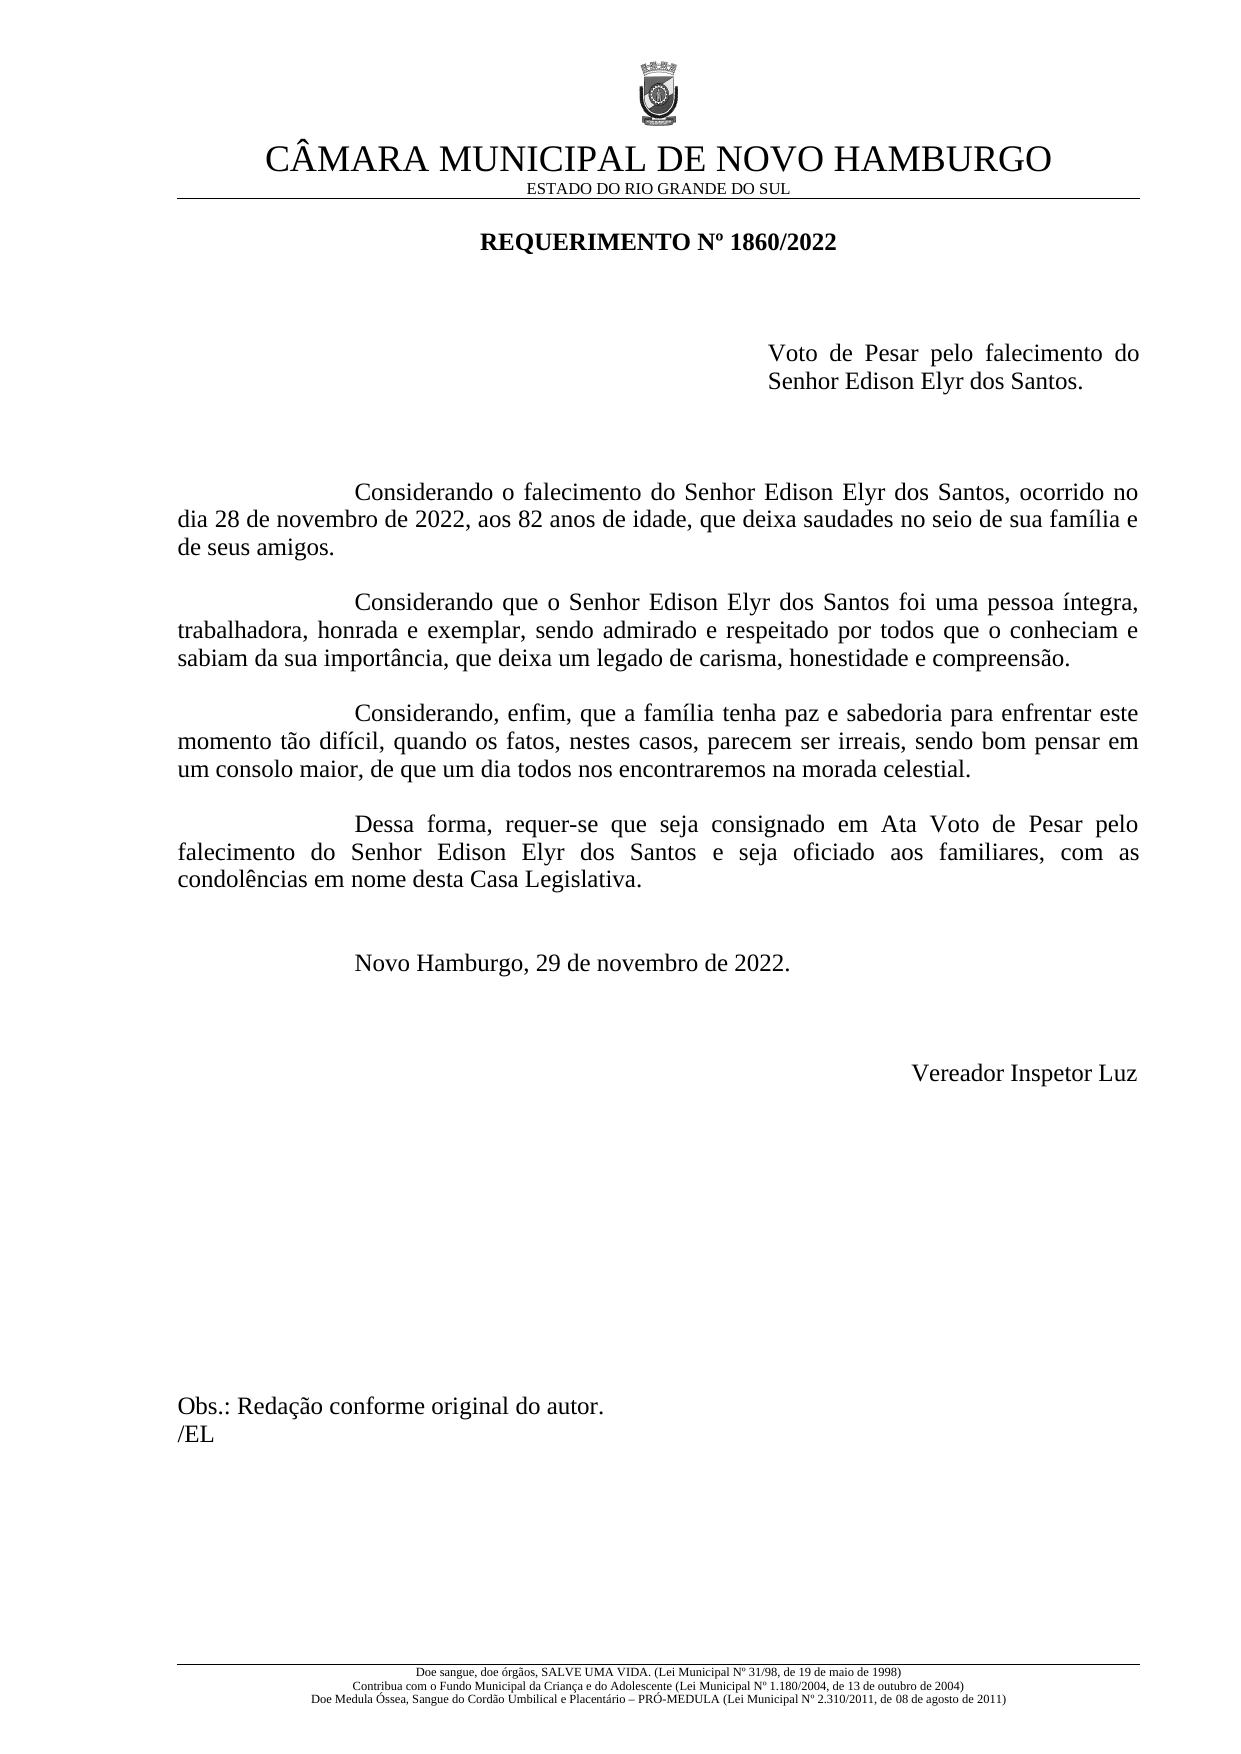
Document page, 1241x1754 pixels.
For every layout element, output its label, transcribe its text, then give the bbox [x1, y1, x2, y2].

text Obs.: Redação conforme original do autor. [177, 1392, 1140, 1420]
text Vereador Inspetor Luz [177, 1059, 1140, 1087]
text Dessa forma, requer-se que seja consignado em Ata Voto de Pesar pelo falecimento do Senhor Edison Elyr dos Santos e seja oficiado aos familiares, com as condolências em nome desta Casa Legislativa. [177, 810, 1140, 893]
text Novo Hamburgo, 29 de novembro de 2022. [177, 949, 1140, 976]
text Considerando que o Senhor Edison Elyr dos Santos foi uma pessoa íntegra, trabalhadora, honrada e exemplar, sendo admirado e respeitado por todos que o conheciam e sabiam da sua importância, que deixa um legado de carisma, honestidade e compreensão. [177, 588, 1140, 672]
text /EL [177, 1420, 1140, 1447]
text Considerando o falecimento do Senhor Edison Elyr dos Santos, ocorrido no dia 28 de novembro de 2022, aos 82 anos de idade, que deixa saudades no seio de sua família e de seus amigos. [177, 478, 1140, 561]
text Considerando, enfim, que a família tenha paz e sabedoria para enfrentar este momento tão difícil, quando os fatos, nestes casos, parecem ser irreais, sendo bom pensar em um consolo maior, de que um dia todos nos encontraremos na morada celestial. [177, 699, 1140, 782]
text Voto de Pesar pelo falecimento do Senhor Edison Elyr dos Santos. [768, 339, 1140, 394]
text REQUERIMENTO Nº 1860/2022 [177, 228, 1140, 256]
